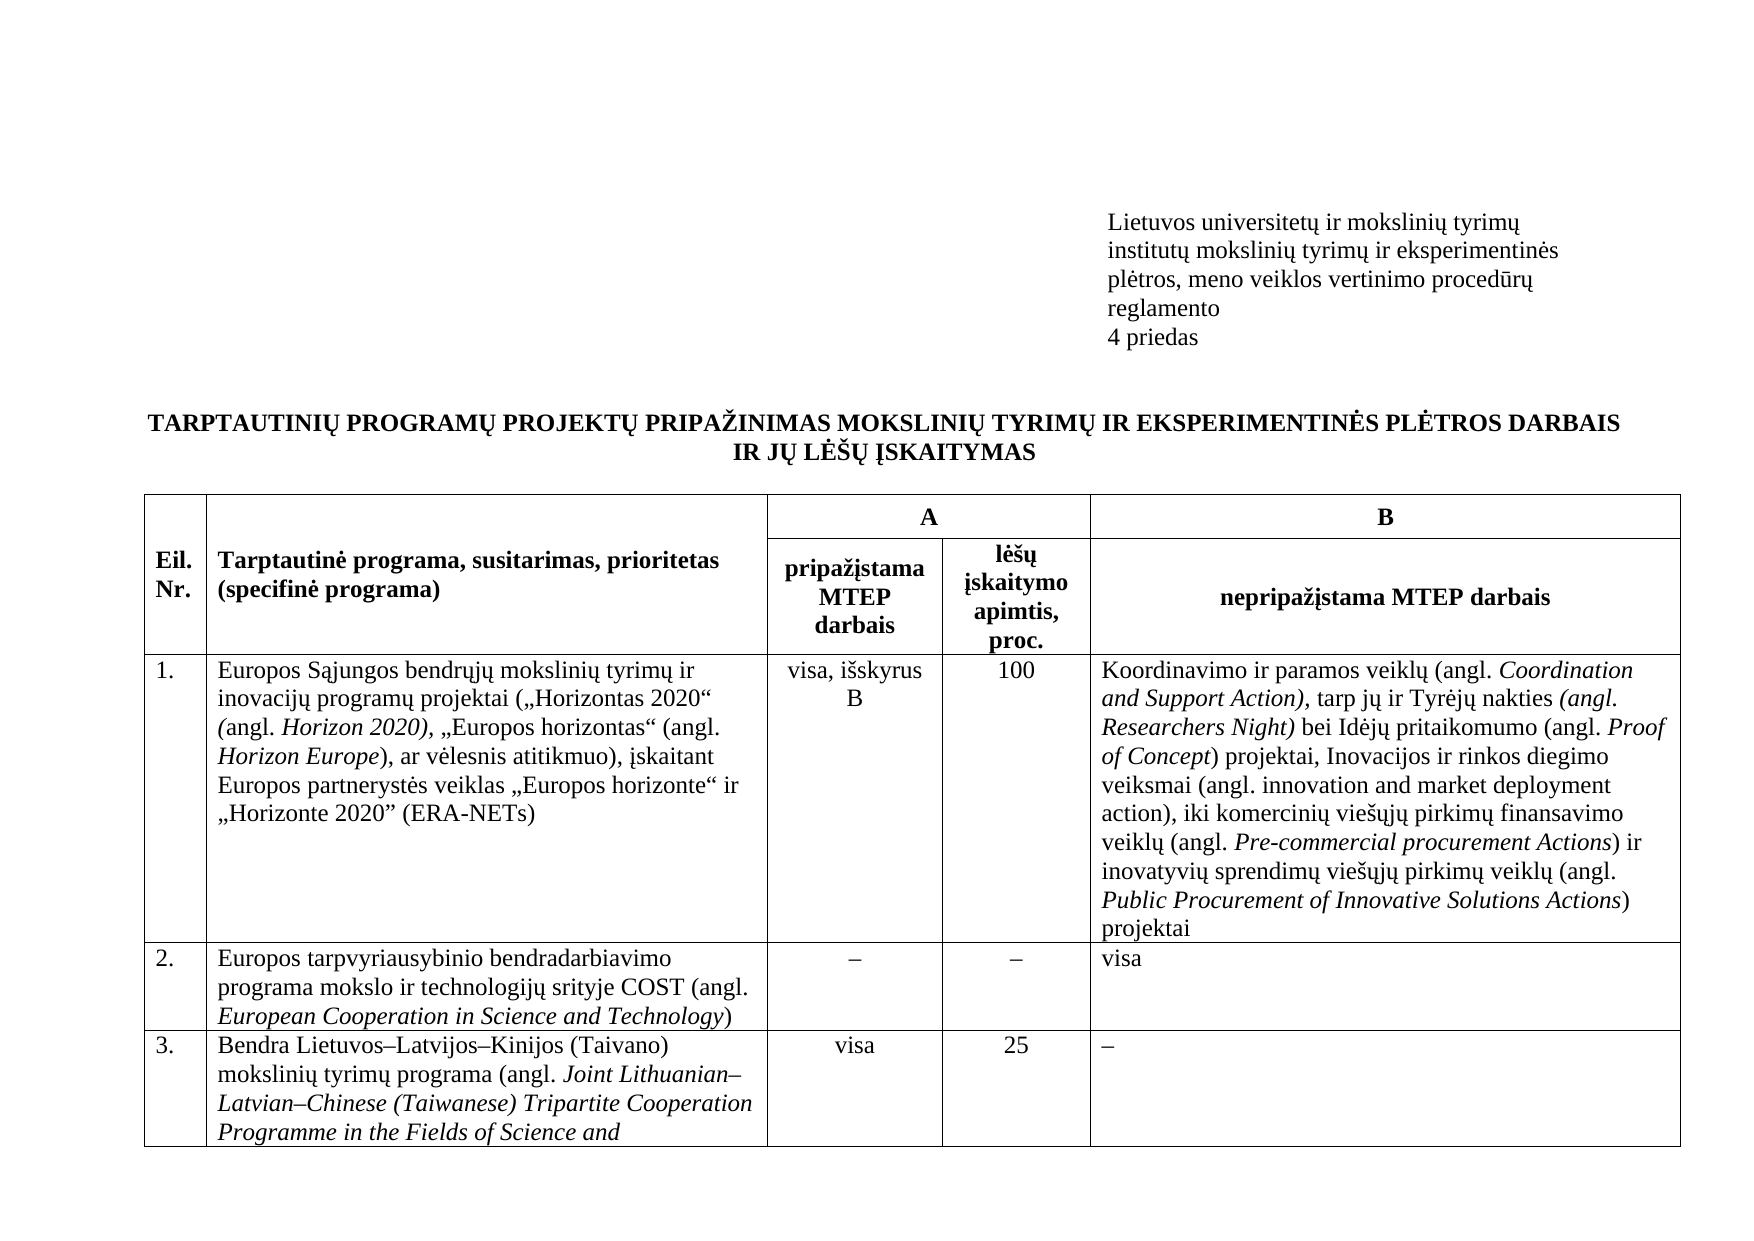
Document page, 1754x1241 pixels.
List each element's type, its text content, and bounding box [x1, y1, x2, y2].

table_cell 100 [943, 655, 1090, 942]
text Lietuvos universitetų ir mokslinių tyrimų [133, 207, 1636, 235]
table_cell visa [1091, 943, 1680, 1029]
table_cell visa [768, 1031, 942, 1146]
text plėtros, meno veiklos vertinimo procedūrų [133, 264, 1636, 293]
table_cell lėšų įskaitymo apimtis, proc. [943, 539, 1090, 654]
text TARPTAUTINIŲ PROGRAMŲ PROJEKTŲ PRIPAŽINIMAS MOKSLINIŲ TYRIMŲ IR EKSPERIMENTINĖS PLĖTROS DARBAIS IR JŲ LĖŠŲ ĮSKAITYMAS [133, 408, 1636, 465]
table_cell Europos Sąjungos bendrųjų mokslinių tyrimų ir inovacijų programų projektai („Horizontas 2020“ (angl. Horizon 2020), „Europos horizontas“ (angl. Horizon Europe), ar vėlesnis atitikmuo), įskaitant Europos partnerystės veiklas „Europos horizonte“ ir „Horizonte 2020” (ERA-NETs) [207, 655, 767, 942]
table_cell Europos tarpvyriausybinio bendradarbiavimo programa mokslo ir technologijų srityje COST (angl. European Cooperation in Science and Technology) [207, 943, 767, 1029]
table_cell pripažįstama MTEP darbais [768, 539, 942, 654]
table_cell 3. [145, 1031, 206, 1146]
table_header Eil. Nr. [145, 495, 206, 654]
table_cell Bendra Lietuvos–Latvijos–Kinijos (Taivano) mokslinių tyrimų programa (angl. Joint Lithuanian–Latvian–Chinese (Taiwanese) Tripartite Cooperation Programme in the Fields of Science and [207, 1031, 767, 1146]
text reglamento [133, 293, 1636, 322]
text institutų mokslinių tyrimų ir eksperimentinės [133, 235, 1636, 264]
table_cell visa, išskyrus B [768, 655, 942, 942]
table_cell – [768, 943, 942, 1029]
table_cell nepripažįstama MTEP darbais [1091, 539, 1680, 654]
table_cell 25 [943, 1031, 1090, 1146]
table_header B [1091, 495, 1680, 538]
table_cell – [943, 943, 1090, 1029]
text 4 priedas [133, 322, 1636, 350]
table_cell 1. [145, 655, 206, 942]
table_cell Koordinavimo ir paramos veiklų (angl. Coordination and Support Action), tarp jų ir Tyrėjų nakties (angl. Researchers Night) bei Idėjų pritaikomumo (angl. Proof of Concept) projektai, Inovacijos ir rinkos diegimo veiksmai (angl. innovation and market deployment action), iki komercinių viešųjų pirkimų finansavimo veiklų (angl. Pre-commercial procurement Actions) ir inovatyvių sprendimų viešųjų pirkimų veiklų (angl. Public Procurement of Innovative Solutions Actions) projektai [1091, 655, 1680, 942]
table_cell 2. [145, 943, 206, 1029]
table_header Tarptautinė programa, susitarimas, prioritetas (specifinė programa) [207, 495, 767, 654]
table_cell – [1091, 1031, 1680, 1146]
table_header A [768, 495, 1090, 538]
